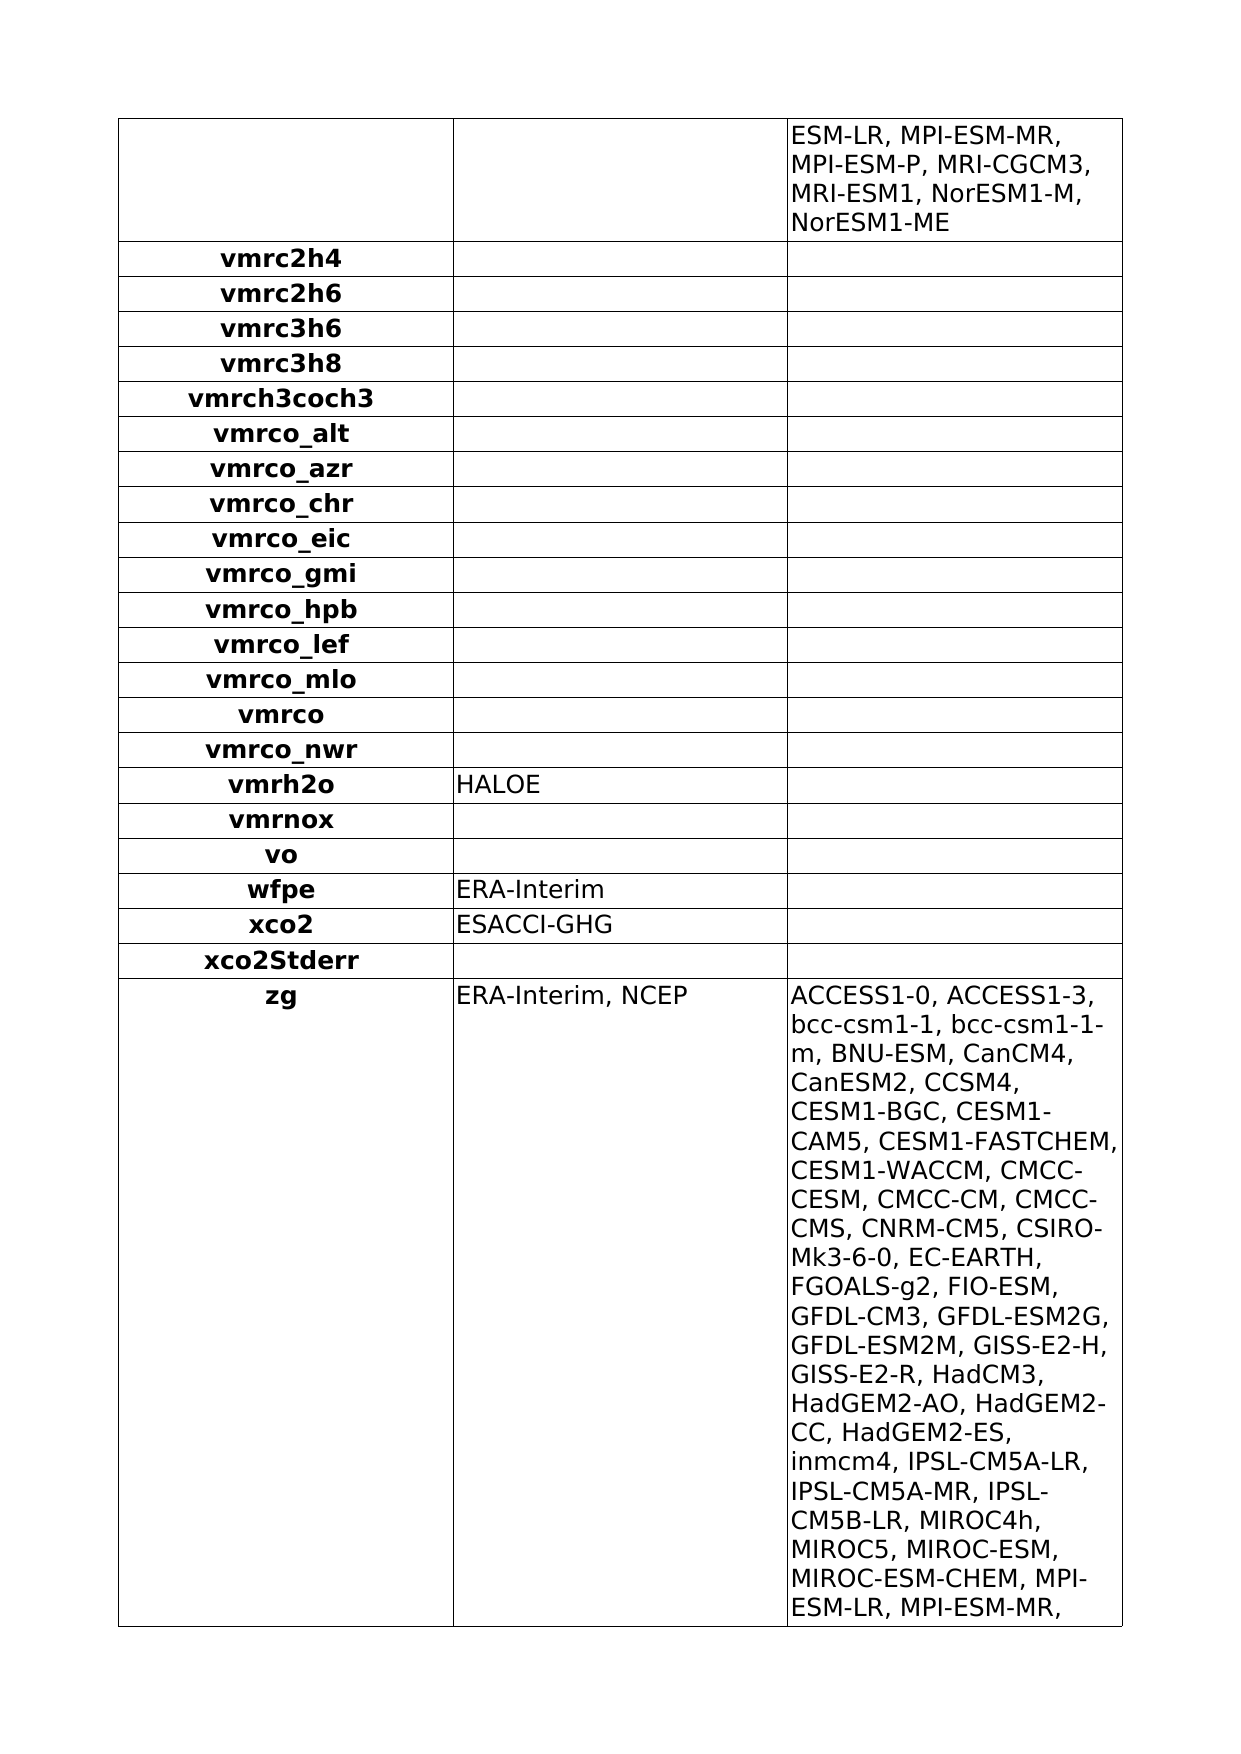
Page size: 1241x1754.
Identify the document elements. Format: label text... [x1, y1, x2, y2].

table_cell vmrco_alt [119, 417, 453, 451]
table_cell [788, 628, 1122, 662]
table_cell ERA-Interim [454, 874, 787, 908]
table_cell [454, 663, 787, 697]
table_cell vmrc2h4 [119, 242, 453, 276]
table_cell [788, 874, 1122, 908]
table_cell [119, 119, 453, 241]
table_cell vmrch3coch3 [119, 382, 453, 416]
table_cell [454, 698, 787, 732]
table_cell vmrnox [119, 804, 453, 837]
table_cell [454, 242, 787, 276]
table_cell vmrco_azr [119, 452, 453, 486]
table_cell [788, 487, 1122, 522]
table_cell vmrc2h6 [119, 277, 453, 311]
table_cell vo [119, 839, 453, 873]
table_cell vmrco_nwr [119, 733, 453, 767]
table_cell [454, 944, 787, 978]
table_cell [788, 733, 1122, 767]
table_cell [788, 663, 1122, 697]
table_cell [454, 733, 787, 767]
table_cell [788, 417, 1122, 451]
table_cell vmrco_chr [119, 487, 453, 522]
table_cell vmrco_eic [119, 523, 453, 557]
table_cell [788, 698, 1122, 732]
table_cell [454, 277, 787, 311]
table_cell [454, 312, 787, 346]
table_cell vmrco_hpb [119, 593, 453, 627]
table_cell [454, 804, 787, 837]
table_cell [788, 347, 1122, 381]
table_cell vmrco_lef [119, 628, 453, 662]
table_cell [788, 593, 1122, 627]
table_cell [788, 558, 1122, 592]
table_cell [788, 944, 1122, 978]
table_cell [788, 277, 1122, 311]
table_cell ERA-Interim, NCEP [454, 979, 787, 1626]
table_cell [454, 452, 787, 486]
table_cell ACCESS1-0, ACCESS1-3, bcc-csm1-1, bcc-csm1-1-m, BNU-ESM, CanCM4, CanESM2, CCSM4, CESM1-BGC, CESM1-CAM5, CESM1-FASTCHEM, CESM1-WACCM, CMCC-CESM, CMCC-CM, CMCC-CMS, CNRM-CM5, CSIRO-Mk3-6-0, EC-EARTH, FGOALS-g2, FIO-ESM, GFDL-CM3, GFDL-ESM2G, GFDL-ESM2M, GISS-E2-H, GISS-E2-R, HadCM3, HadGEM2-AO, HadGEM2-CC, HadGEM2-ES, inmcm4, IPSL-CM5A-LR, IPSL-CM5A-MR, IPSL-CM5B-LR, MIROC4h, MIROC5, MIROC-ESM, MIROC-ESM-CHEM, MPI-ESM-LR, MPI-ESM-MR, [788, 979, 1122, 1626]
table_cell [454, 839, 787, 873]
table_cell wfpe [119, 874, 453, 908]
table_cell [454, 487, 787, 522]
table_cell [788, 452, 1122, 486]
table_cell [788, 839, 1122, 873]
table_cell ESACCI-GHG [454, 909, 787, 943]
table_cell [454, 558, 787, 592]
table_cell zg [119, 979, 453, 1626]
table_cell [454, 119, 787, 241]
table_cell [788, 909, 1122, 943]
table_cell vmrco [119, 698, 453, 732]
table_cell vmrc3h8 [119, 347, 453, 381]
table_cell xco2 [119, 909, 453, 943]
table_cell [788, 312, 1122, 346]
table_cell [454, 593, 787, 627]
table_cell [788, 804, 1122, 837]
table_cell ESM-LR, MPI-ESM-MR, MPI-ESM-P, MRI-CGCM3, MRI-ESM1, NorESM1-M, NorESM1-ME [788, 119, 1122, 241]
table_cell [454, 347, 787, 381]
table_cell [454, 382, 787, 416]
table_cell xco2Stderr [119, 944, 453, 978]
table_cell [454, 628, 787, 662]
table_cell vmrco_gmi [119, 558, 453, 592]
table_cell vmrh2o [119, 768, 453, 802]
table_cell [788, 242, 1122, 276]
table_cell vmrc3h6 [119, 312, 453, 346]
table_cell vmrco_mlo [119, 663, 453, 697]
table_cell [454, 523, 787, 557]
table_cell HALOE [454, 768, 787, 802]
table_cell [788, 382, 1122, 416]
table_cell [788, 523, 1122, 557]
table_cell [454, 417, 787, 451]
table_cell [788, 768, 1122, 802]
